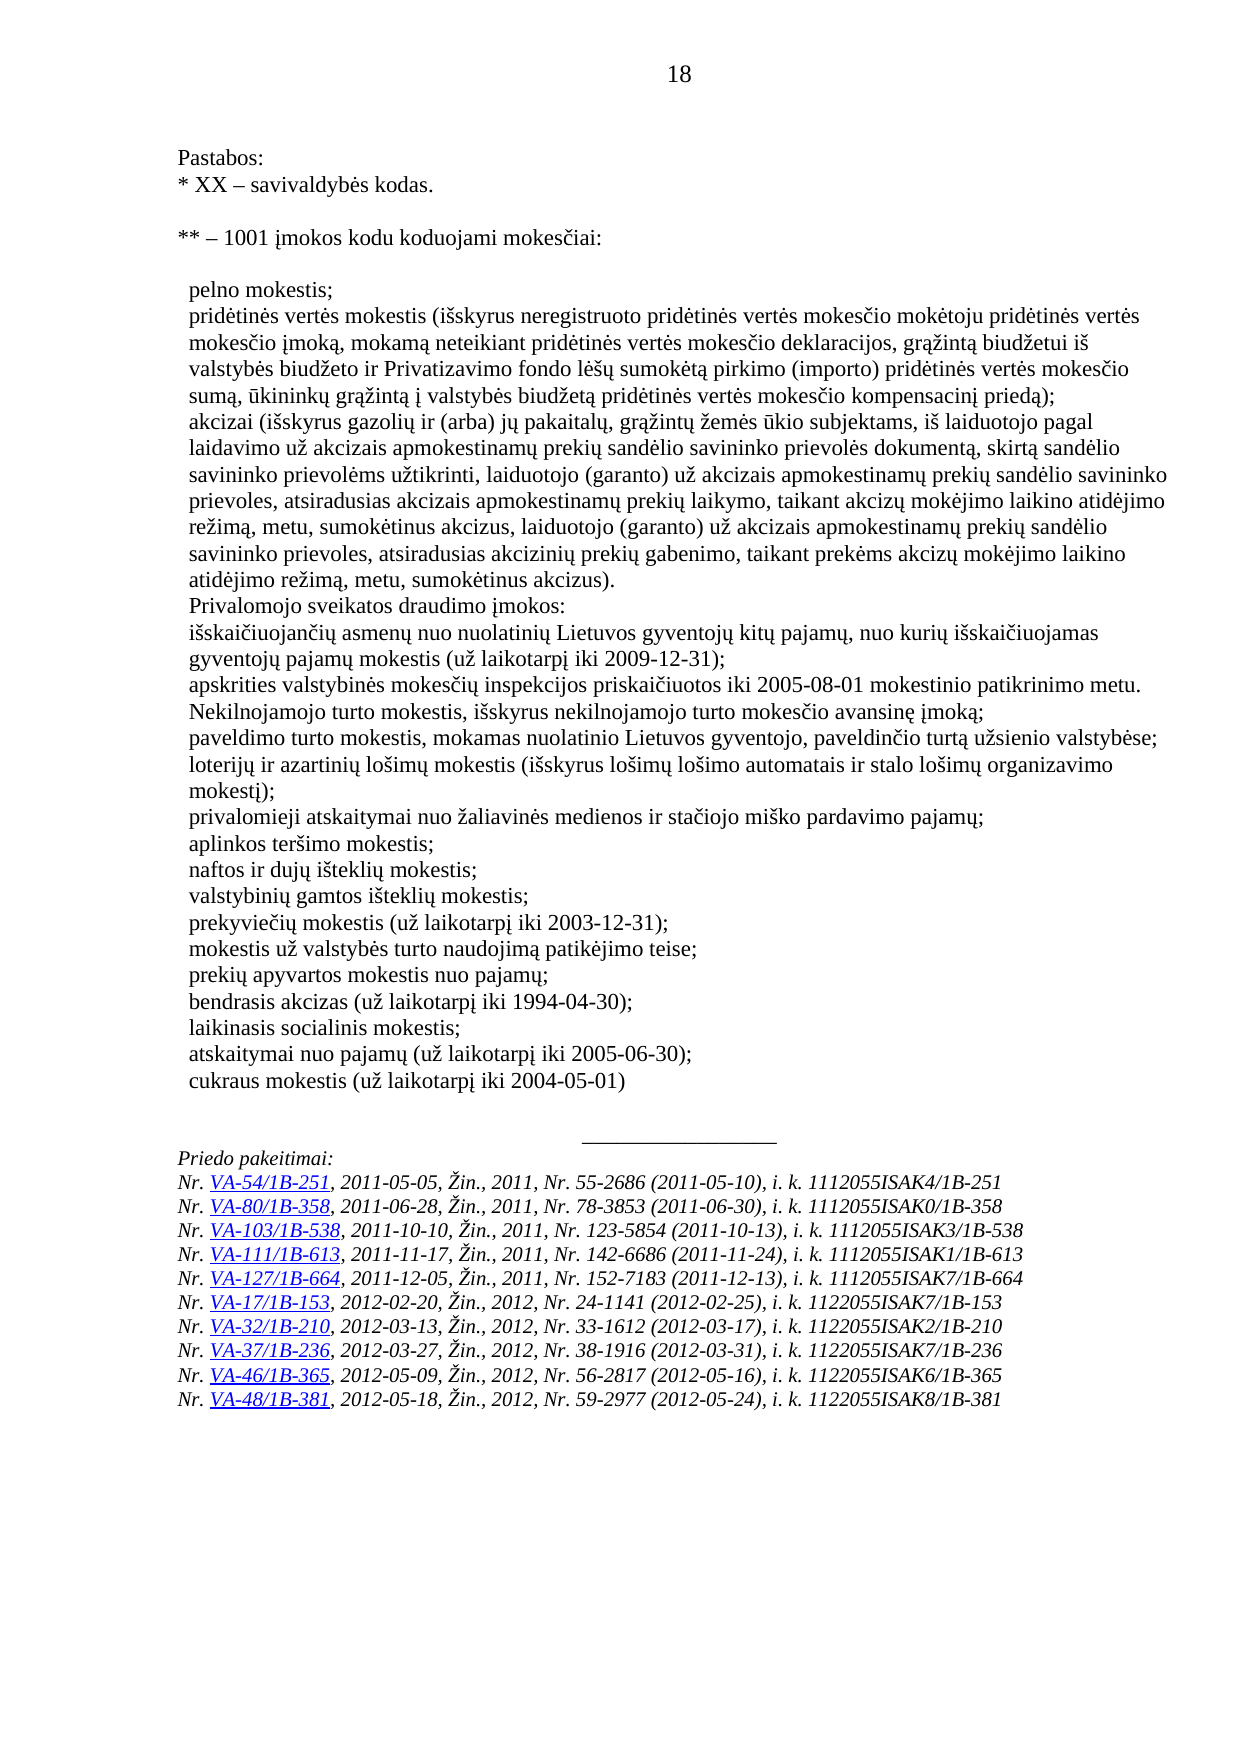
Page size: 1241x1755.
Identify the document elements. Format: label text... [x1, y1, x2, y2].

text Nr. VA-127/1B-664, 2011-12-05, Žin., 2011, Nr. 152-7183 (2011-12-13), i. k. 1112055ISAK7/1B-664 [177, 1266, 1181, 1290]
text Priedo pakeitimai: [177, 1146, 1181, 1170]
text Pastabos: [177, 144, 1181, 171]
table_cell mokestis už valstybės turto naudojimą patikėjimo teise; [177, 935, 1181, 961]
text Nr. VA-46/1B-365, 2012-05-09, Žin., 2012, Nr. 56-2817 (2012-05-16), i. k. 1122055ISAK6/1B-365 [177, 1362, 1181, 1387]
table_cell Nekilnojamojo turto mokestis, išskyrus nekilnojamojo turto mokesčio avansinę įmoką; [177, 698, 1181, 724]
text Nr. VA-17/1B-153, 2012-02-20, Žin., 2012, Nr. 24-1141 (2012-02-25), i. k. 1122055ISAK7/1B-153 [177, 1290, 1181, 1314]
table_cell laikinasis socialinis mokestis; [177, 1014, 1181, 1041]
text Nr. VA-80/1B-358, 2011-06-28, Žin., 2011, Nr. 78-3853 (2011-06-30), i. k. 1112055ISAK0/1B-358 [177, 1194, 1181, 1218]
table_cell išskaičiuojančių asmenų nuo nuolatinių Lietuvos gyventojų kitų pajamų, nuo kurių išskaičiuojamas gyventojų pajamų mokestis (už laikotarpį iki 2009-12-31); [177, 619, 1181, 672]
text _________________ [177, 1119, 1181, 1146]
table_header pelno mokestis; [177, 276, 1181, 303]
text * XX – savivaldybės kodas. [177, 171, 1181, 197]
text Nr. VA-48/1B-381, 2012-05-18, Žin., 2012, Nr. 59-2977 (2012-05-24), i. k. 1122055ISAK8/1B-381 [177, 1387, 1181, 1411]
table_cell apskrities valstybinės mokesčių inspekcijos priskaičiuotos iki 2005-08-01 mokestinio patikrinimo metu. [177, 672, 1181, 698]
text Nr. VA-103/1B-538, 2011-10-10, Žin., 2011, Nr. 123-5854 (2011-10-13), i. k. 1112055ISAK3/1B-538 [177, 1218, 1181, 1242]
table_cell naftos ir dujų išteklių mokestis; [177, 856, 1181, 882]
table_cell bendrasis akcizas (už laikotarpį iki 1994-04-30); [177, 988, 1181, 1014]
table_cell valstybinių gamtos išteklių mokestis; [177, 883, 1181, 909]
table_cell prekių apyvartos mokestis nuo pajamų; [177, 961, 1181, 988]
table_cell aplinkos teršimo mokestis; [177, 830, 1181, 856]
table_cell loterijų ir azartinių lošimų mokestis (išskyrus lošimų lošimo automatais ir stalo lošimų organizavimo mokestį); [177, 751, 1181, 803]
text ** – 1001 įmokos kodu koduojami mokesčiai: [177, 223, 1181, 250]
table_cell prekyviečių mokestis (už laikotarpį iki 2003-12-31); [177, 909, 1181, 935]
table_cell akcizai (išskyrus gazolių ir (arba) jų pakaitalų, grąžintų žemės ūkio subjektams, iš laiduotojo pagal laidavimo už akcizais apmokestinamų prekių sandėlio savininko prievolės dokumentą, skirtą sandėlio savininko prievolėms užtikrinti, laiduotojo (garanto) už akcizais apmokestinamų prekių sandėlio savininko prievoles, atsiradusias akcizais apmokestinamų prekių laikymo, taikant akcizų mokėjimo laikino atidėjimo režimą, metu, sumokėtinus akcizus, laiduotojo (garanto) už akcizais apmokestinamų prekių sandėlio savininko prievoles, atsiradusias akcizinių prekių gabenimo, taikant prekėms akcizų mokėjimo laikino atidėjimo režimą, metu, sumokėtinus akcizus). [177, 408, 1181, 592]
table_cell pridėtinės vertės mokestis (išskyrus neregistruoto pridėtinės vertės mokesčio mokėtoju pridėtinės vertės mokesčio įmoką, mokamą neteikiant pridėtinės vertės mokesčio deklaracijos, grąžintą biudžetui iš valstybės biudžeto ir Privatizavimo fondo lėšų sumokėtą pirkimo (importo) pridėtinės vertės mokesčio sumą, ūkininkų grąžintą į valstybės biudžetą pridėtinės vertės mokesčio kompensacinį priedą); [177, 303, 1181, 408]
text Nr. VA-111/1B-613, 2011-11-17, Žin., 2011, Nr. 142-6686 (2011-11-24), i. k. 1112055ISAK1/1B-613 [177, 1242, 1181, 1266]
text Nr. VA-54/1B-251, 2011-05-05, Žin., 2011, Nr. 55-2686 (2011-05-10), i. k. 1112055ISAK4/1B-251 [177, 1170, 1181, 1194]
table_cell cukraus mokestis (už laikotarpį iki 2004-05-01) [177, 1067, 1181, 1093]
table_cell privalomieji atskaitymai nuo žaliavinės medienos ir stačiojo miško pardavimo pajamų; [177, 803, 1181, 830]
text Nr. VA-37/1B-236, 2012-03-27, Žin., 2012, Nr. 38-1916 (2012-03-31), i. k. 1122055ISAK7/1B-236 [177, 1338, 1181, 1362]
text Nr. VA-32/1B-210, 2012-03-13, Žin., 2012, Nr. 33-1612 (2012-03-17), i. k. 1122055ISAK2/1B-210 [177, 1314, 1181, 1338]
table_cell Privalomojo sveikatos draudimo įmokos: [177, 593, 1181, 619]
table_cell paveldimo turto mokestis, mokamas nuolatinio Lietuvos gyventojo, paveldinčio turtą užsienio valstybėse; [177, 724, 1181, 751]
table_cell atskaitymai nuo pajamų (už laikotarpį iki 2005-06-30); [177, 1041, 1181, 1067]
